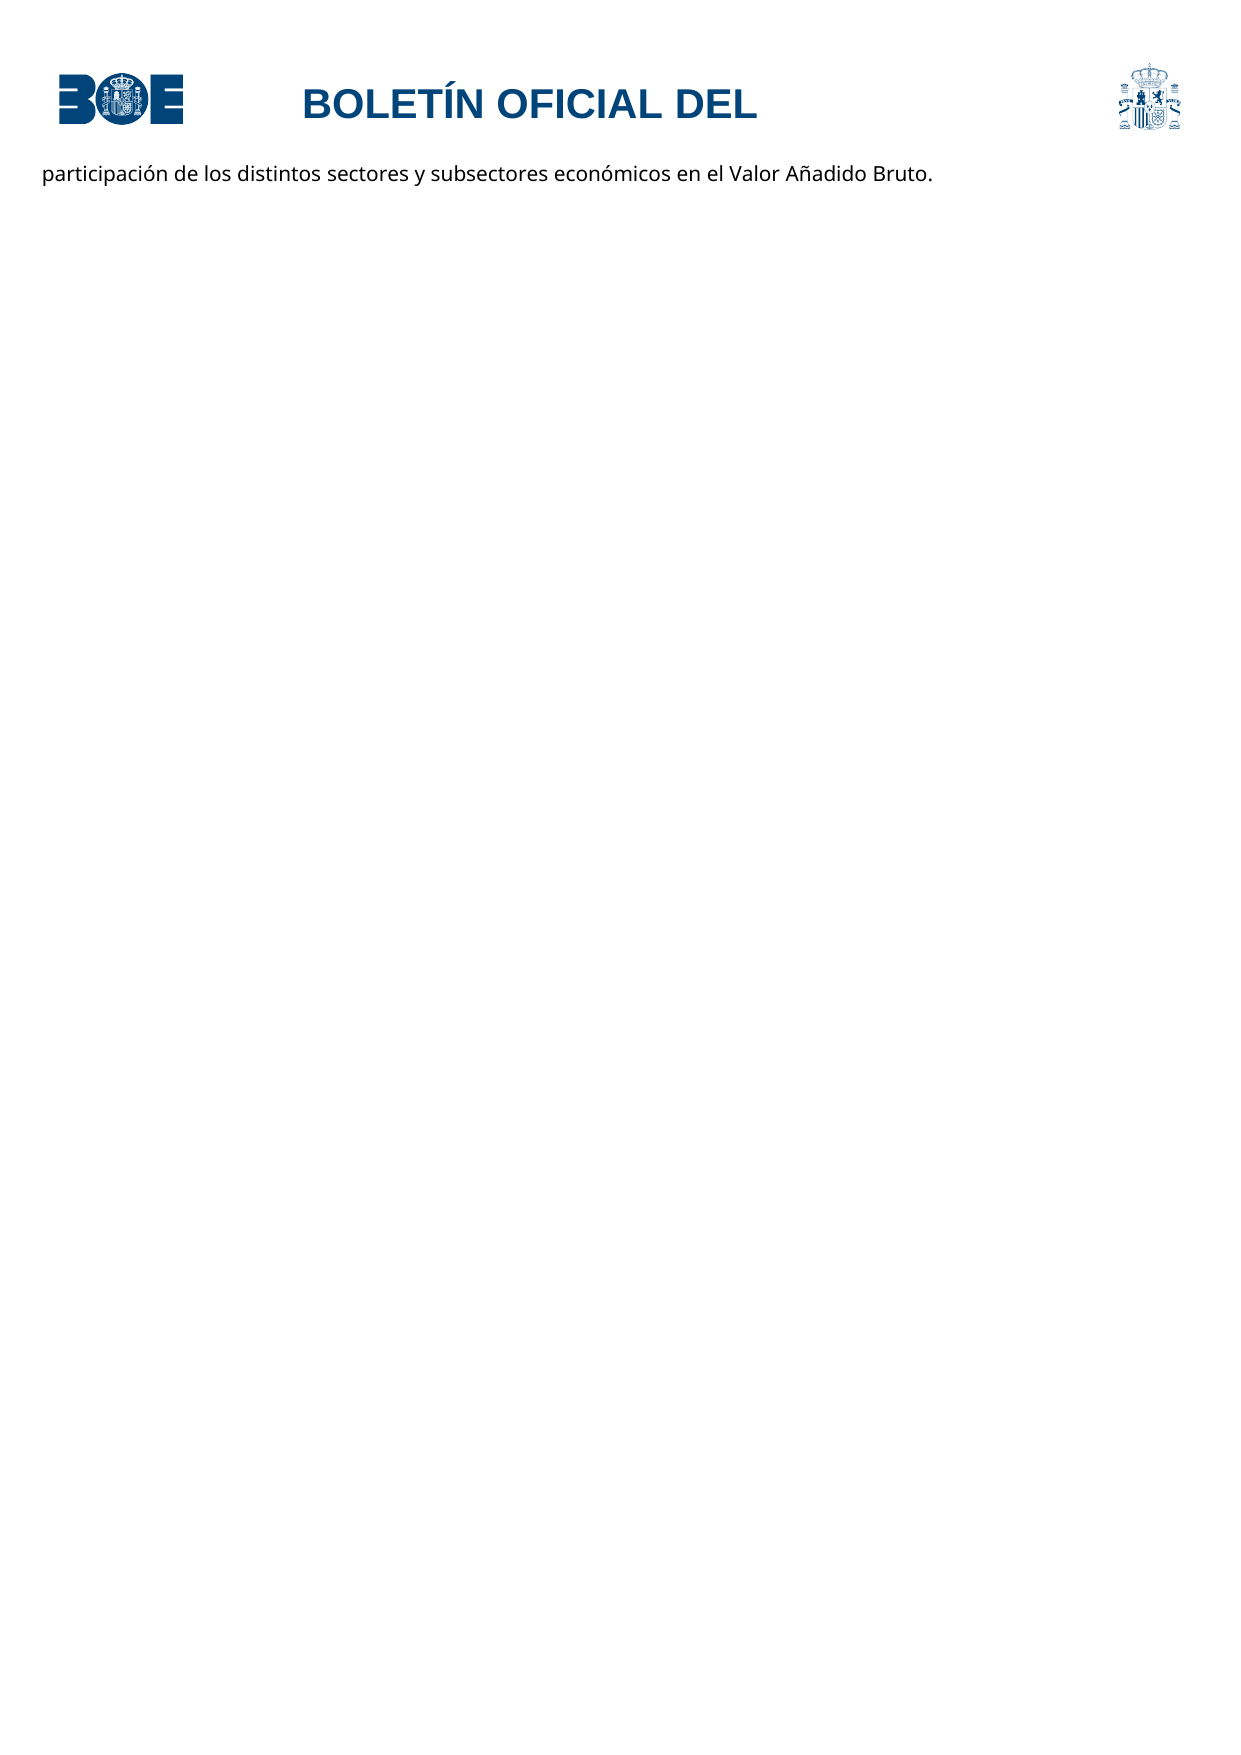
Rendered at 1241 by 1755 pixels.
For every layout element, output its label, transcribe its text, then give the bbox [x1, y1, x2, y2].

list participación de los distintos sectores y subsectores económicos en el Valor Añadido Bruto. [42, 159, 1035, 187]
